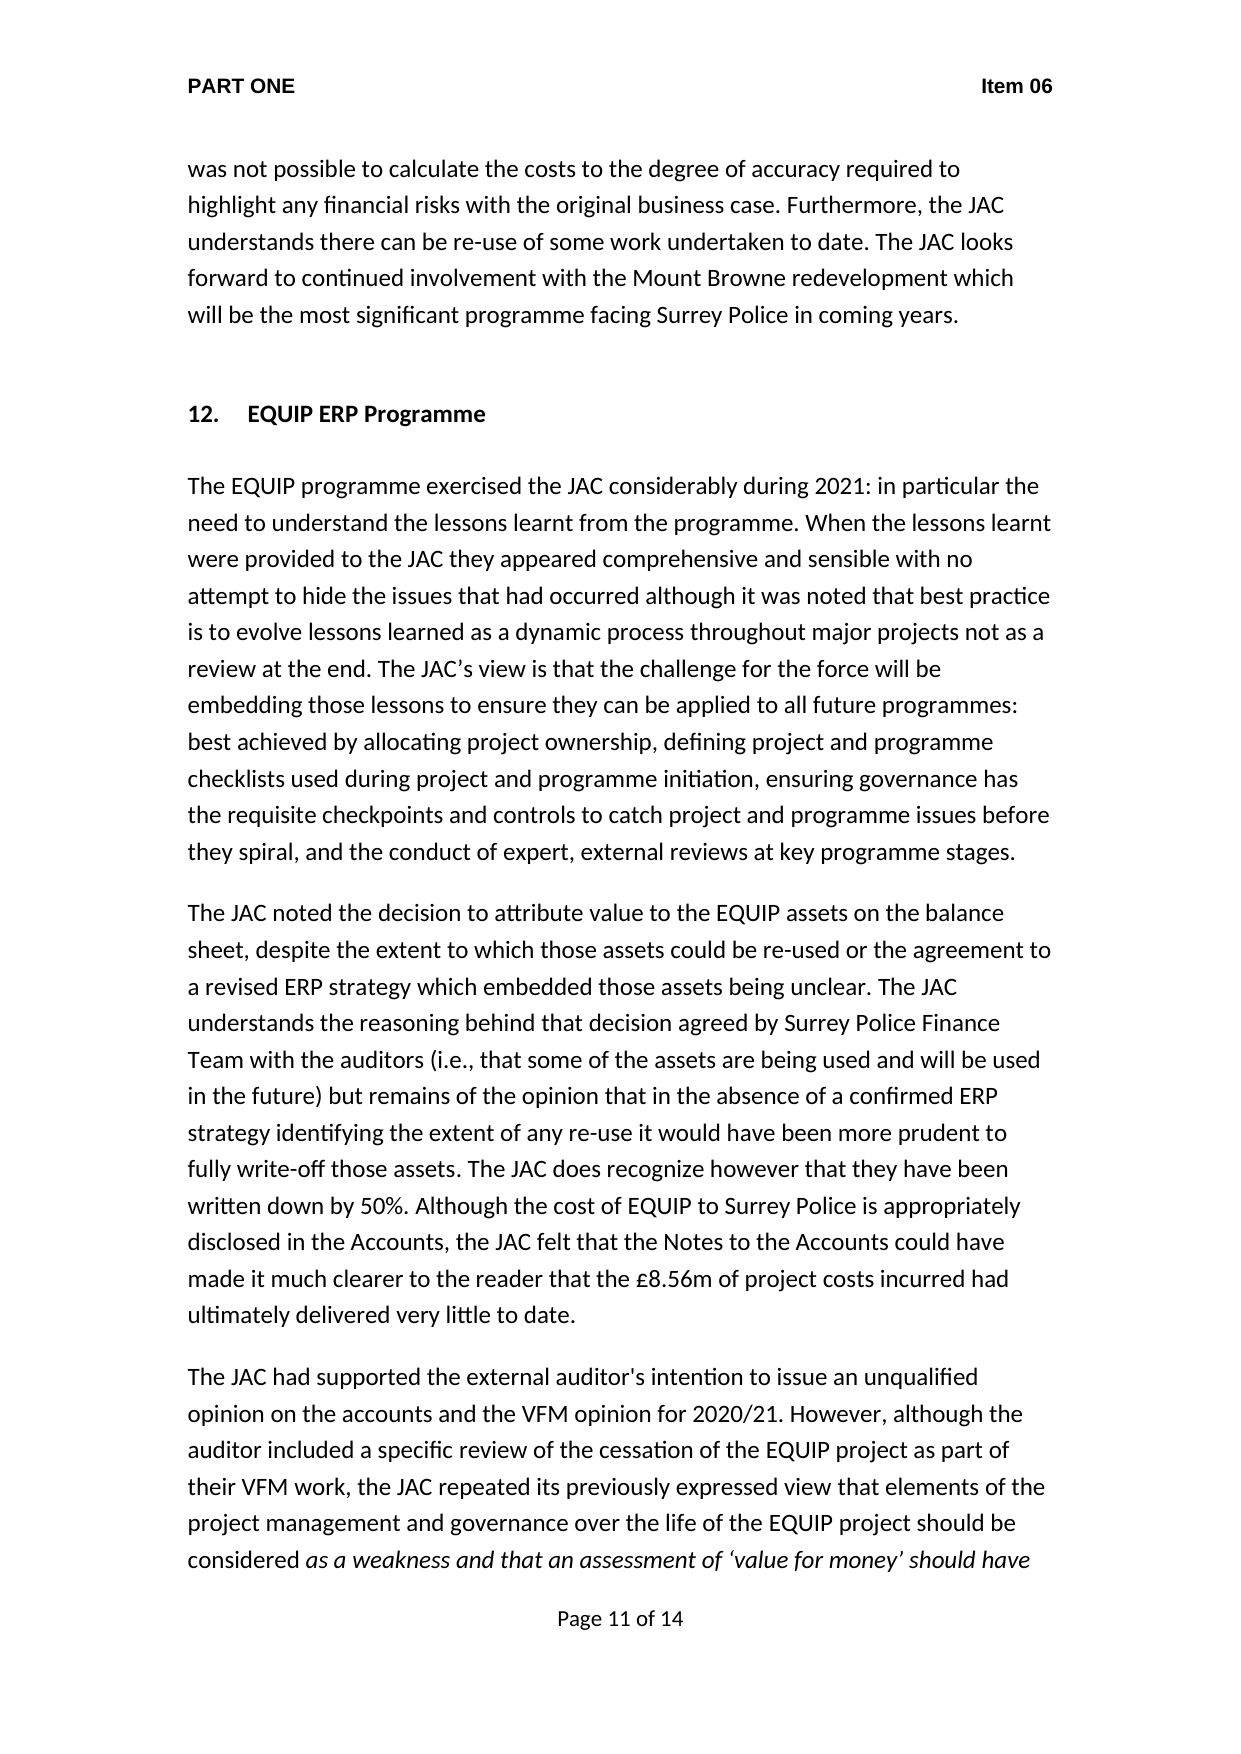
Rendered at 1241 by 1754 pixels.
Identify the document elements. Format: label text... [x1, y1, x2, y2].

text The JAC noted the decision to attribute value to the EQUIP assets on the balance sheet, despite the extent to which those assets could be re-used or the agreement to a revised ERP strategy which embedded those assets being unclear. The JAC understands the reasoning behind that decision agreed by Surrey Police Finance Team with the auditors (i.e., that some of the assets are being used and will be used in the future) but remains of the opinion that in the absence of a confirmed ERP strategy identifying the extent of any re-use it would have been more prudent to fully write-off those assets. The JAC does recognize however that they have been written down by 50%. Although the cost of EQUIP to Surrey Police is appropriately disclosed in the Accounts, the JAC felt that the Notes to the Accounts could have made it much clearer to the reader that the £8.56m of project costs incurred had ultimately delivered very little to date. [187, 897, 1053, 1330]
text The JAC had supported the external auditor's intention to issue an unqualified opinion on the accounts and the VFM opinion for 2020/21. However, although the auditor included a specific review of the cessation of the EQUIP project as part of their VFM work, the JAC repeated its previously expressed view that elements of the project management and governance over the life of the EQUIP project should be considered as a weakness and that an assessment of ‘value for money’ should have [187, 1361, 1053, 1574]
text was not possible to calculate the costs to the degree of accuracy required to highlight any financial risks with the original business case. Furthermore, the JAC understands there can be re-use of some work undertaken to date. The JAC looks forward to continued involvement with the Mount Browne redevelopment which will be the most significant programme facing Surrey Police in coming years. [187, 153, 1053, 329]
subtitle EQUIP ERP Programme [187, 398, 1053, 429]
text The EQUIP programme exercised the JAC considerably during 2021: in particular the need to understand the lessons learnt from the programme. When the lessons learnt were provided to the JAC they appeared comprehensive and sensible with no attempt to hide the issues that had occurred although it was noted that best practice is to evolve lessons learned as a dynamic process throughout major projects not as a review at the end. The JAC’s view is that the challenge for the force will be embedding those lessons to ensure they can be applied to all future programmes: best achieved by allocating project ownership, defining project and programme checklists used during project and programme initiation, ensuring governance has the requisite checkpoints and controls to catch project and programme issues before they spiral, and the conduct of expert, external reviews at key programme stages. [187, 470, 1053, 866]
